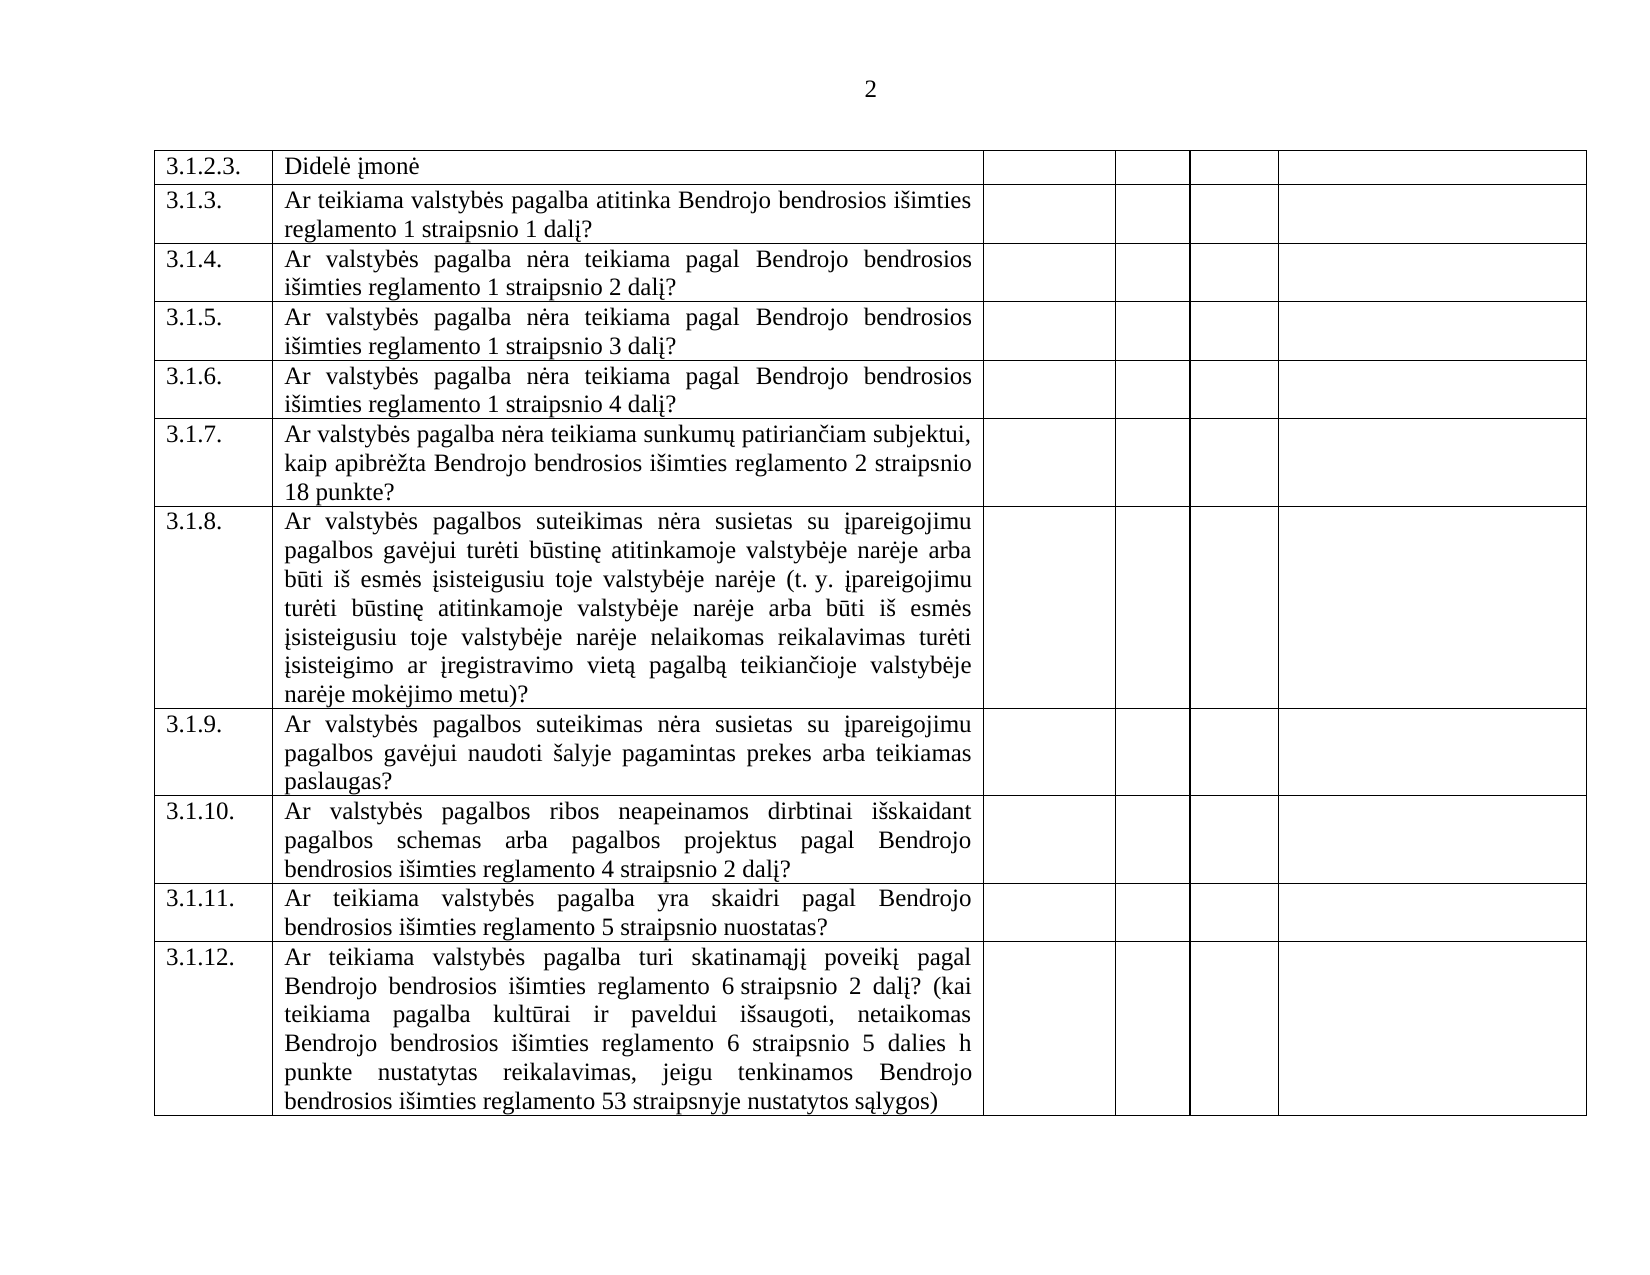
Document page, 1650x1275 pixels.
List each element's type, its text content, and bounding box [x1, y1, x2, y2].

table_cell [1279, 244, 1586, 301]
table_cell [1279, 185, 1586, 243]
table_cell 3.1.11. [155, 884, 272, 941]
table_cell [1116, 709, 1189, 795]
table_cell [1116, 419, 1189, 506]
table_cell [984, 942, 1115, 1114]
table_cell 3.1.5. [155, 302, 272, 360]
table_cell 3.1.8. [155, 507, 272, 708]
table_cell Ar valstybės pagalbos suteikimas nėra susietas su įpareigojimu pagalbos gavėjui naudoti šalyje pagamintas prekes arba teikiamas paslaugas? [273, 709, 983, 795]
table_cell [1116, 361, 1189, 418]
table_cell 3.1.12. [155, 942, 272, 1114]
table_cell Ar valstybės pagalba nėra teikiama pagal Bendrojo bendrosios išimties reglamento 1 straipsnio 2 dalį? [273, 244, 983, 301]
table_cell [1191, 361, 1278, 418]
table_cell [984, 796, 1115, 882]
table_cell [1191, 151, 1278, 184]
table_cell Ar teikiama valstybės pagalba turi skatinamąjį poveikį pagal Bendrojo bendrosios išimties reglamento 6 straipsnio 2 dalį? (kai teikiama pagalba kultūrai ir paveldui išsaugoti, netaikomas Bendrojo bendrosios išimties reglamento 6 straipsnio 5 dalies h punkte nustatytas reikalavimas, jeigu tenkinamos Bendrojo bendrosios išimties reglamento 53 straipsnyje nustatytos sąlygos) [273, 942, 983, 1114]
table_cell [1191, 302, 1278, 360]
table_cell Ar valstybės pagalba nėra teikiama sunkumų patiriančiam subjektui, kaip apibrėžta Bendrojo bendrosios išimties reglamento 2 straipsnio 18 punkte? [273, 419, 983, 506]
table_cell [1191, 507, 1278, 708]
table_cell [984, 244, 1115, 301]
table_cell [1279, 507, 1586, 708]
table_cell [984, 419, 1115, 506]
table_cell Ar valstybės pagalbos ribos neapeinamos dirbtinai išskaidant pagalbos schemas arba pagalbos projektus pagal Bendrojo bendrosios išimties reglamento 4 straipsnio 2 dalį? [273, 796, 983, 882]
table_cell [1116, 302, 1189, 360]
table_cell [1116, 884, 1189, 941]
table_cell [984, 507, 1115, 708]
table_cell [1116, 185, 1189, 243]
table_cell Ar teikiama valstybės pagalba atitinka Bendrojo bendrosios išimties reglamento 1 straipsnio 1 dalį? [273, 185, 983, 243]
table_cell Ar valstybės pagalba nėra teikiama pagal Bendrojo bendrosios išimties reglamento 1 straipsnio 4 dalį? [273, 361, 983, 418]
table_cell Ar valstybės pagalbos suteikimas nėra susietas su įpareigojimu pagalbos gavėjui turėti būstinę atitinkamoje valstybėje narėje arba būti iš esmės įsisteigusiu toje valstybėje narėje (t. y. įpareigojimu turėti būstinę atitinkamoje valstybėje narėje arba būti iš esmės įsisteigusiu toje valstybėje narėje nelaikomas reikalavimas turėti įsisteigimo ar įregistravimo vietą pagalbą teikiančioje valstybėje narėje mokėjimo metu)? [273, 507, 983, 708]
table_cell [1191, 796, 1278, 882]
table_cell [984, 709, 1115, 795]
table_cell [1279, 796, 1586, 882]
table_cell [1191, 185, 1278, 243]
table_cell [984, 151, 1115, 184]
table_cell [1116, 151, 1189, 184]
table_cell Didelė įmonė [273, 151, 983, 184]
table_cell [1191, 942, 1278, 1114]
table_cell [1279, 884, 1586, 941]
table_cell 3.1.4. [155, 244, 272, 301]
table_cell 3.1.2.3. [155, 151, 272, 184]
table_cell [1191, 709, 1278, 795]
table_cell [1116, 244, 1189, 301]
table_cell 3.1.7. [155, 419, 272, 506]
table_cell [1279, 709, 1586, 795]
table_cell [1191, 244, 1278, 301]
table_cell [1116, 942, 1189, 1114]
table_cell [1191, 419, 1278, 506]
table_cell [1279, 361, 1586, 418]
table_cell 3.1.6. [155, 361, 272, 418]
table_cell [1279, 419, 1586, 506]
table_cell [984, 361, 1115, 418]
table_cell [1116, 796, 1189, 882]
table_cell 3.1.3. [155, 185, 272, 243]
table_cell [984, 185, 1115, 243]
table_cell [984, 302, 1115, 360]
table_cell [1279, 302, 1586, 360]
table_cell [1116, 507, 1189, 708]
table_cell 3.1.10. [155, 796, 272, 882]
table_cell Ar valstybės pagalba nėra teikiama pagal Bendrojo bendrosios išimties reglamento 1 straipsnio 3 dalį? [273, 302, 983, 360]
table_cell [1279, 942, 1586, 1114]
table_cell [1279, 151, 1586, 184]
table_cell Ar teikiama valstybės pagalba yra skaidri pagal Bendrojo bendrosios išimties reglamento 5 straipsnio nuostatas? [273, 884, 983, 941]
table_cell [1191, 884, 1278, 941]
table_cell 3.1.9. [155, 709, 272, 795]
table_cell [984, 884, 1115, 941]
